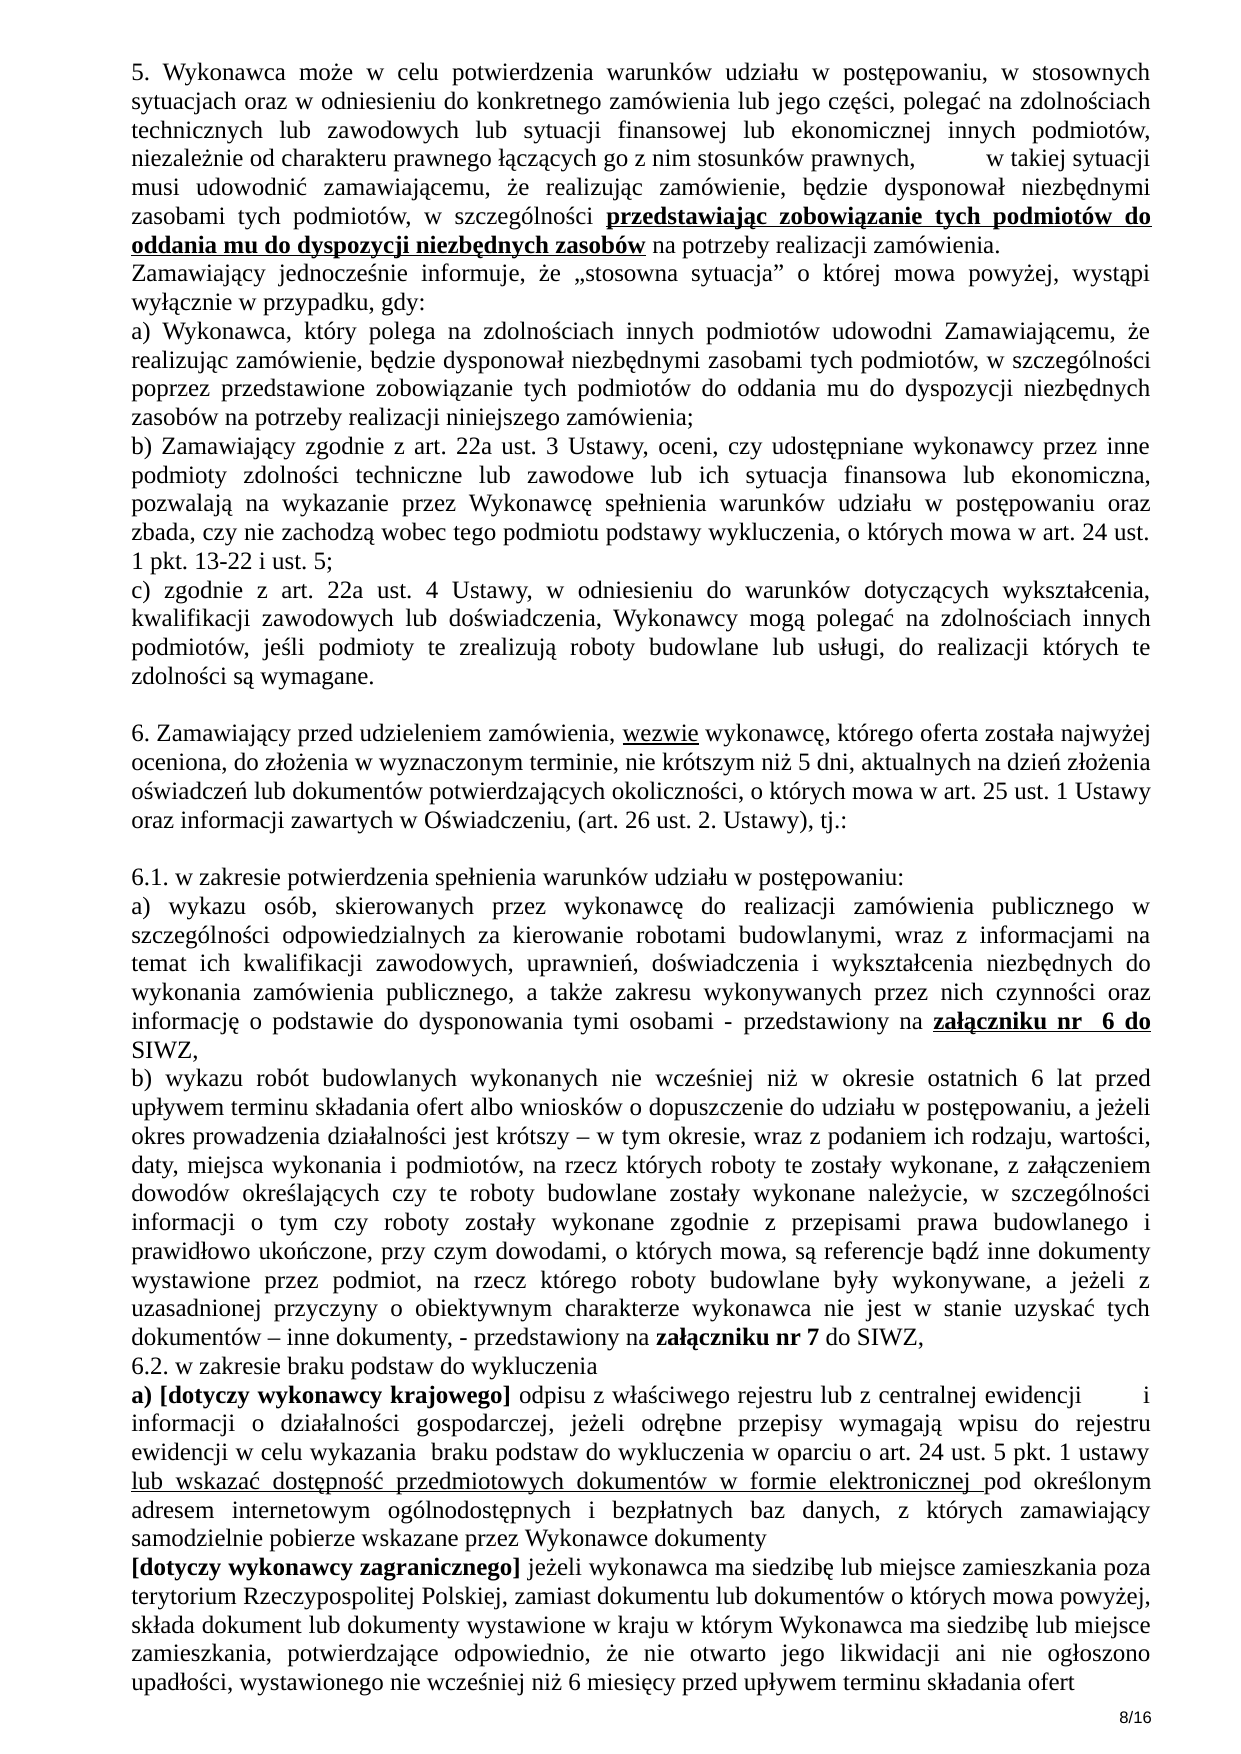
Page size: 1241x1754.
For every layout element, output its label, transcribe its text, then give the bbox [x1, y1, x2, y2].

text [dotyczy wykonawcy zagranicznego] jeżeli wykonawca ma siedzibę lub miejsce zamieszkania poza terytorium Rzeczypospolitej Polskiej, zamiast dokumentu lub dokumentów o których mowa powyżej, składa dokument lub dokumenty wystawione w kraju w którym Wykonawca ma siedzibę lub miejsce zamieszkania, potwierdzające odpowiednio, że nie otwarto jego likwidacji ani nie ogłoszono upadłości, wystawionego nie wcześniej niż 6 miesięcy przed upływem terminu składania ofert [131, 1552, 1151, 1696]
text 6.1. w zakresie potwierdzenia spełnienia warunków udziału w postępowaniu: [131, 862, 1151, 891]
text a) Wykonawca, który polega na zdolnościach innych podmiotów udowodni Zamawiającemu, że realizując zamówienie, będzie dysponował niezbędnymi zasobami tych podmiotów, w szczególności poprzez przedstawione zobowiązanie tych podmiotów do oddania mu do dyspozycji niezbędnych zasobów na potrzeby realizacji niniejszego zamówienia; [131, 316, 1151, 431]
text b) Zamawiający zgodnie z art. 22a ust. 3 Ustawy, oceni, czy udostępniane wykonawcy przez inne podmioty zdolności techniczne lub zawodowe lub ich sytuacja finansowa lub ekonomiczna, pozwalają na wykazanie przez Wykonawcę spełnienia warunków udziału w postępowaniu oraz zbada, czy nie zachodzą wobec tego podmiotu podstawy wykluczenia, o których mowa w art. 24 ust. 1 pkt. 13-22 i ust. 5; [131, 431, 1151, 575]
text Zamawiający jednocześnie informuje, że „stosowna sytuacja” o której mowa powyżej, wystąpi wyłącznie w przypadku, gdy: [131, 258, 1151, 316]
text 6. Zamawiający przed udzieleniem zamówienia, wezwie wykonawcę, którego oferta została najwyżej oceniona, do złożenia w wyznaczonym terminie, nie krótszym niż 5 dni, aktualnych na dzień złożenia oświadczeń lub dokumentów potwierdzających okoliczności, o których mowa w art. 25 ust. 1 Ustawy oraz informacji zawartych w Oświadczeniu, (art. 26 ust. 2. Ustawy), tj.: [131, 718, 1151, 833]
text c) zgodnie z art. 22a ust. 4 Ustawy, w odniesieniu do warunków dotyczących wykształcenia, kwalifikacji zawodowych lub doświadczenia, Wykonawcy mogą polegać na zdolnościach innych podmiotów, jeśli podmioty te zrealizują roboty budowlane lub usługi, do realizacji których te zdolności są wymagane. [131, 575, 1151, 690]
text 5. Wykonawca może w celu potwierdzenia warunków udziału w postępowaniu, w stosownych sytuacjach oraz w odniesieniu do konkretnego zamówienia lub jego części, polegać na zdolnościach technicznych lub zawodowych lub sytuacji finansowej lub ekonomicznej innych podmiotów, niezależnie od charakteru prawnego łączących go z nim stosunków prawnych, w takiej sytuacji musi udowodnić zamawiającemu, że realizując zamówienie, będzie dysponował niezbędnymi zasobami tych podmiotów, w szczególności przedstawiając zobowiązanie tych podmiotów do oddania mu do dyspozycji niezbędnych zasobów na potrzeby realizacji zamówienia. [131, 57, 1151, 258]
text a) [dotyczy wykonawcy krajowego] odpisu z właściwego rejestru lub z centralnej ewidencji i informacji o działalności gospodarczej, jeżeli odrębne przepisy wymagają wpisu do rejestru ewidencji w celu wykazania braku podstaw do wykluczenia w oparciu o art. 24 ust. 5 pkt. 1 ustawy lub wskazać dostępność przedmiotowych dokumentów w formie elektronicznej pod określonym adresem internetowym ogólnodostępnych i bezpłatnych baz danych, z których zamawiający samodzielnie pobierze wskazane przez Wykonawce dokumenty [131, 1380, 1151, 1552]
text 6.2. w zakresie braku podstaw do wykluczenia [131, 1351, 1151, 1380]
text b) wykazu robót budowlanych wykonanych nie wcześniej niż w okresie ostatnich 6 lat przed upływem terminu składania ofert albo wniosków o dopuszczenie do udziału w postępowaniu, a jeżeli okres prowadzenia działalności jest krótszy – w tym okresie, wraz z podaniem ich rodzaju, wartości, daty, miejsca wykonania i podmiotów, na rzecz których roboty te zostały wykonane, z załączeniem dowodów określających czy te roboty budowlane zostały wykonane należycie, w szczególności informacji o tym czy roboty zostały wykonane zgodnie z przepisami prawa budowlanego i prawidłowo ukończone, przy czym dowodami, o których mowa, są referencje bądź inne dokumenty wystawione przez podmiot, na rzecz którego roboty budowlane były wykonywane, a jeżeli z uzasadnionej przyczyny o obiektywnym charakterze wykonawca nie jest w stanie uzyskać tych dokumentów – inne dokumenty, - przedstawiony na załączniku nr 7 do SIWZ, [131, 1063, 1151, 1351]
text a) wykazu osób, skierowanych przez wykonawcę do realizacji zamówienia publicznego w szczególności odpowiedzialnych za kierowanie robotami budowlanymi, wraz z informacjami na temat ich kwalifikacji zawodowych, uprawnień, doświadczenia i wykształcenia niezbędnych do wykonania zamówienia publicznego, a także zakresu wykonywanych przez nich czynności oraz informację o podstawie do dysponowania tymi osobami - przedstawiony na załączniku nr 6 do SIWZ, [131, 891, 1151, 1063]
